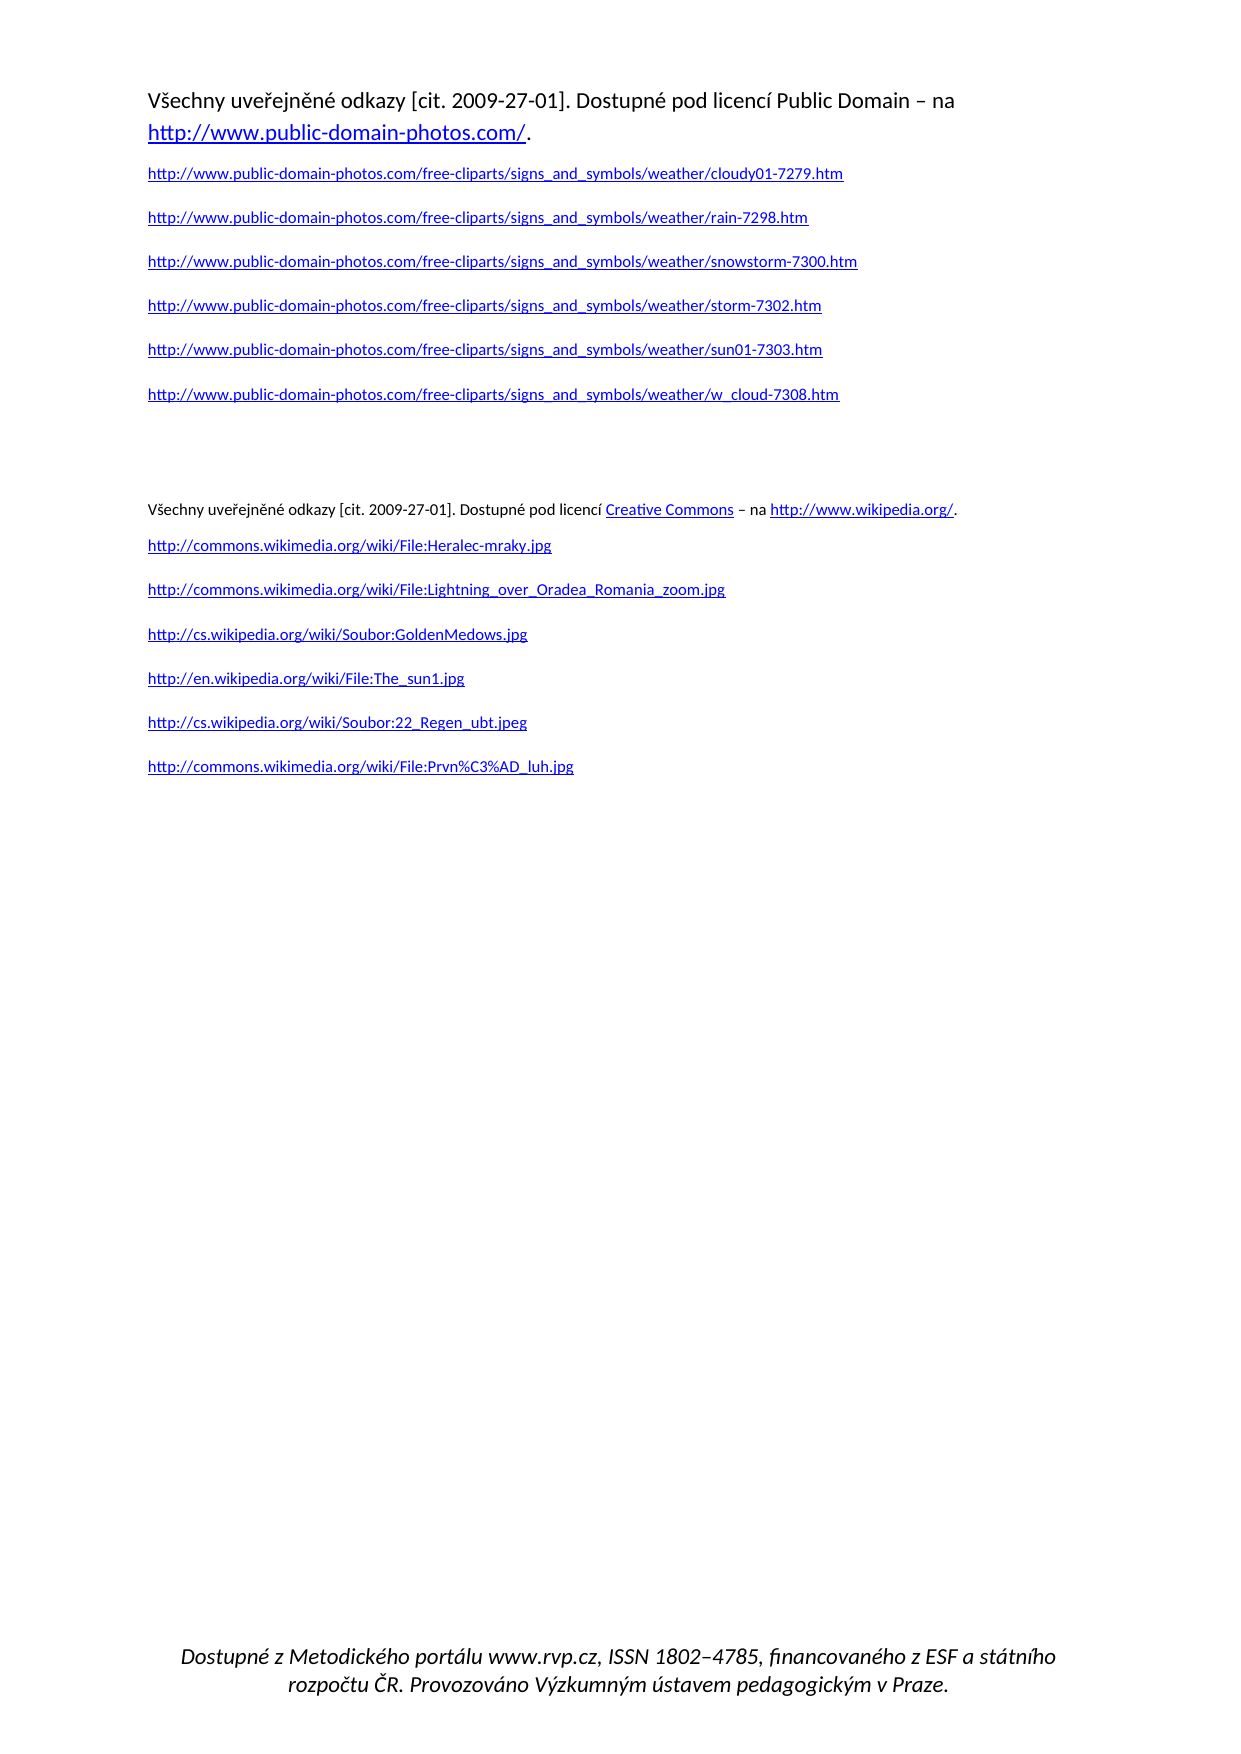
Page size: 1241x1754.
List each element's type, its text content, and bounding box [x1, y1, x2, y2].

text http://commons.wikimedia.org/wiki/File:Lightning_over_Oradea_Romania_zoom.jpg [148, 580, 1092, 600]
text http://www.public-domain-photos.com/free-cliparts/signs_and_symbols/weather/sun01-7303.htm [148, 340, 1092, 360]
text http://www.public-domain-photos.com/free-cliparts/signs_and_symbols/weather/snowstorm-7300.htm [148, 251, 1092, 272]
text http://en.wikipedia.org/wiki/File:The_sun1.jpg [148, 668, 1092, 688]
text http://cs.wikipedia.org/wiki/Soubor:22_Regen_ubt.jpeg [148, 712, 1092, 732]
text http://www.public-domain-photos.com/free-cliparts/signs_and_symbols/weather/rain-7298.htm [148, 207, 1092, 227]
text http://commons.wikimedia.org/wiki/File:Heralec-mraky.jpg [148, 536, 1092, 556]
text http://www.public-domain-photos.com/free-cliparts/signs_and_symbols/weather/cloudy01-7279.htm [148, 163, 1092, 183]
text Všechny uveřejněné odkazy [cit. 2009-27-01]. Dostupné pod licencí Public Domain – na http://www.public-domain-photos.com/. [148, 86, 1092, 146]
text http://commons.wikimedia.org/wiki/File:Prvn%C3%AD_luh.jpg [148, 756, 1092, 777]
text Všechny uveřejněné odkazy [cit. 2009-27-01]. Dostupné pod licencí Creative Commons – na http://www.wikipedia.org/. [148, 500, 1092, 520]
text http://www.public-domain-photos.com/free-cliparts/signs_and_symbols/weather/w_cloud-7308.htm [148, 384, 1092, 404]
text http://cs.wikipedia.org/wiki/Soubor:GoldenMedows.jpg [148, 624, 1092, 644]
text http://www.public-domain-photos.com/free-cliparts/signs_and_symbols/weather/storm-7302.htm [148, 296, 1092, 316]
